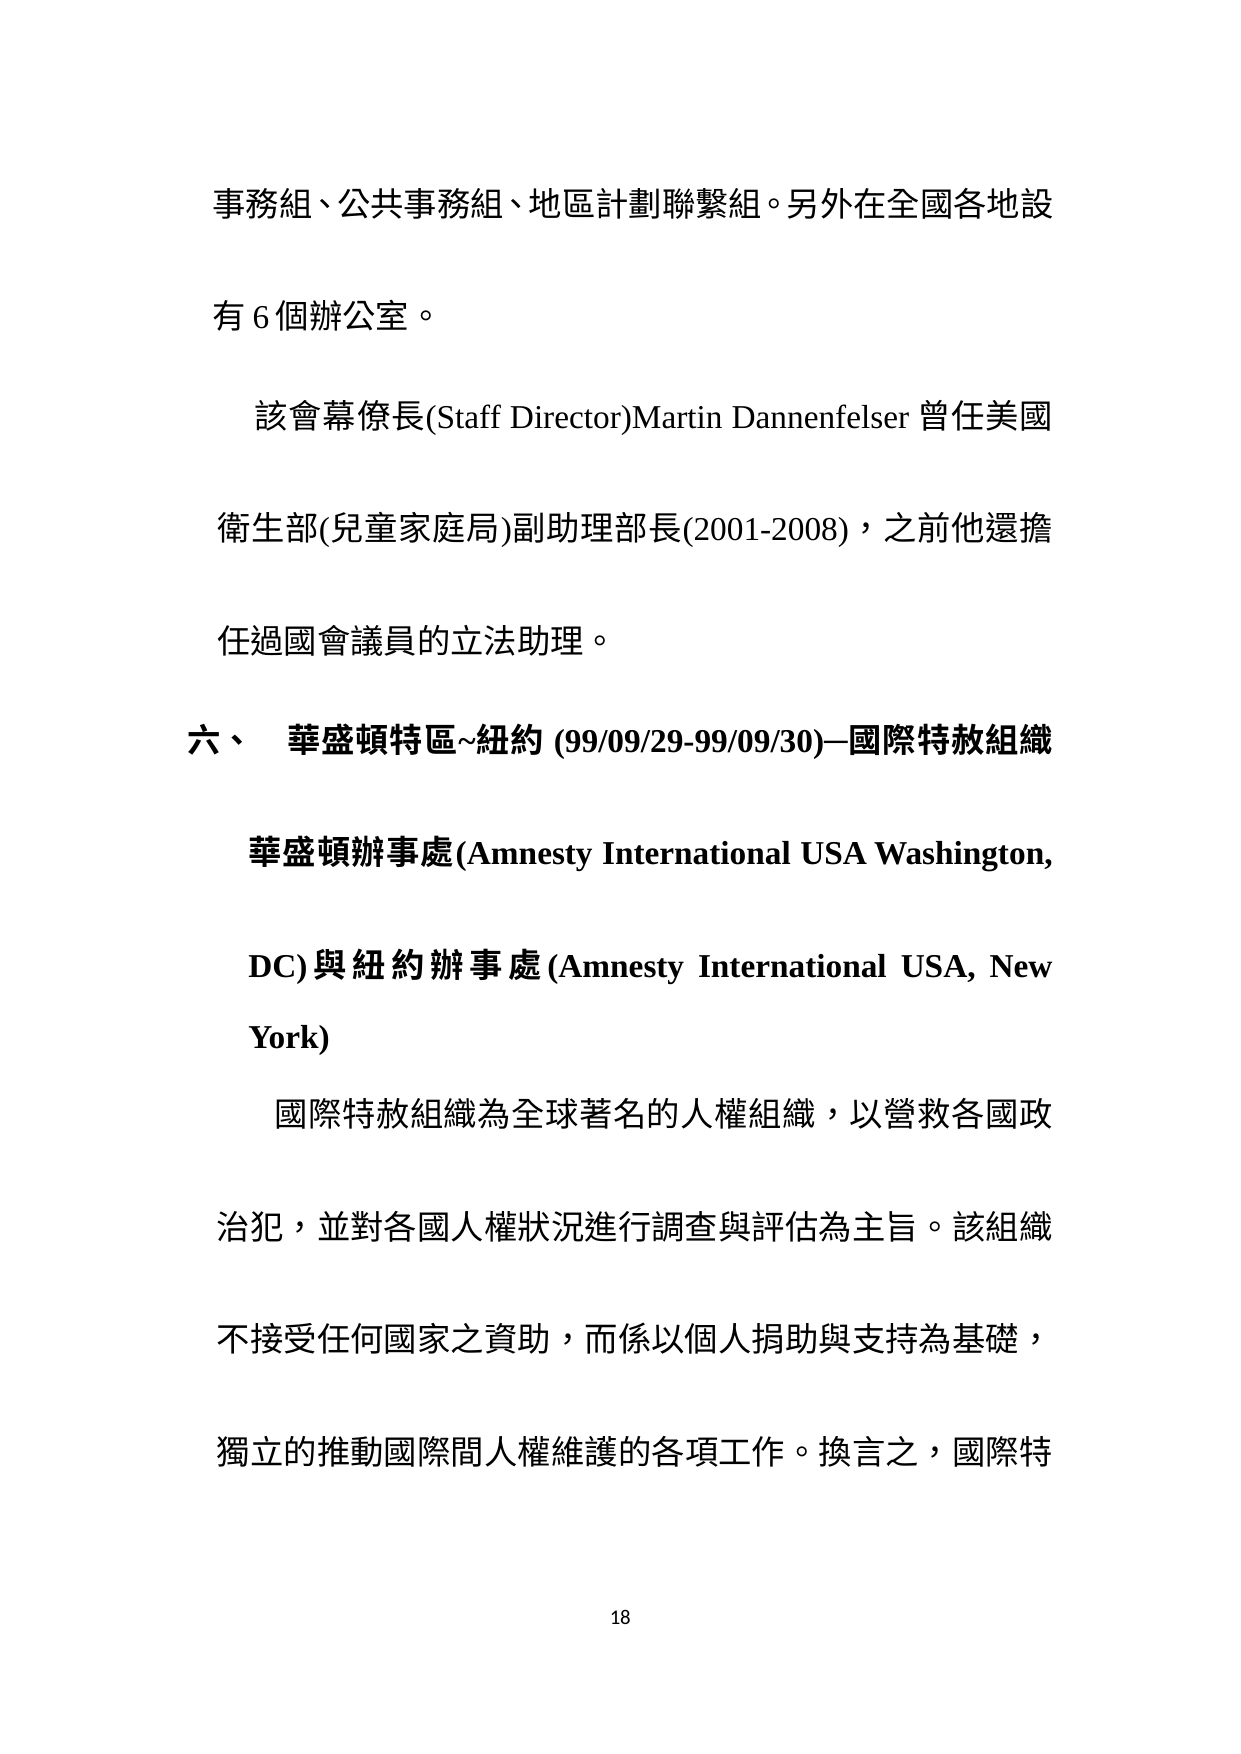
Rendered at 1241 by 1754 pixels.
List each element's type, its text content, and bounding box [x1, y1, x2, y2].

text 該會幕僚長(Staff Director)Martin Dannenfelser曾任美國衛生部(兒童家庭局)副助理部長(2001-2008)，之前他還擔任過國會議員的立法助理。 [217, 376, 1053, 676]
text 國際特赦組織為全球著名的人權組織，以營救各國政治犯，並對各國人權狀況進行調查與評估為主旨。該組織不接受任何國家之資助，而係以個人捐助與支持為基礎，獨立的推動國際間人權維護的各項工作。換言之，國際特 [217, 1075, 1053, 1487]
list 華盛頓特區~紐約 (99/09/29-99/09/30)─國際特赦組織華盛頓辦事處(Amnesty International USA Washington, DC)與紐約辦事處(Amnesty International USA, New York) [187, 700, 1053, 1056]
text 事務組、公共事務組、地區計劃聯繫組。另外在全國各地設有6個辦公室。 [212, 164, 1053, 352]
